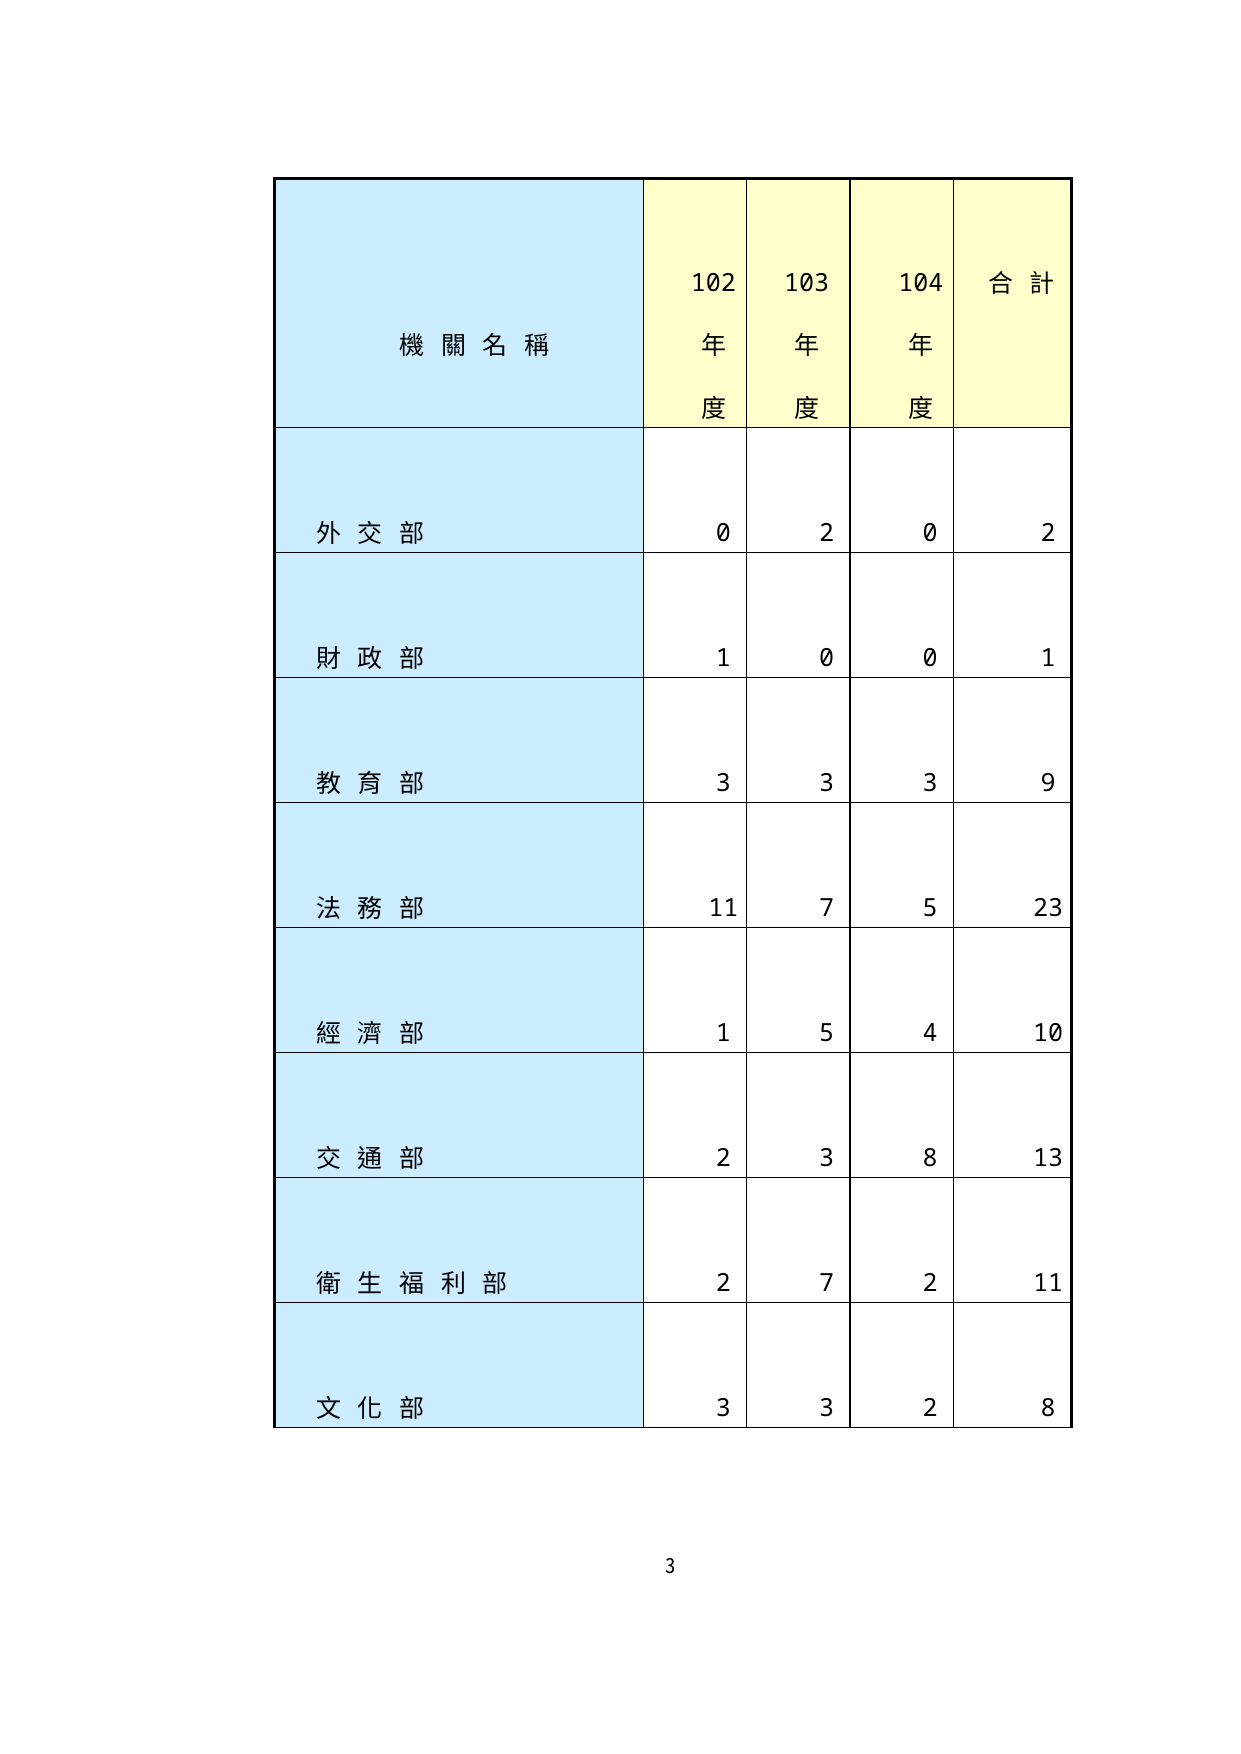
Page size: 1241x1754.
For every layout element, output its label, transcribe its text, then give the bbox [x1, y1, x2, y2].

table_cell 0 [851, 553, 953, 677]
table_cell 23 [954, 803, 1070, 927]
table_cell 衛生福利部 [276, 1178, 643, 1302]
table_cell 0 [747, 553, 849, 677]
table_cell 0 [644, 428, 746, 552]
table_cell 8 [954, 1303, 1070, 1427]
table_cell 13 [954, 1053, 1070, 1177]
table_cell 7 [747, 803, 849, 927]
table_cell 2 [851, 1178, 953, 1302]
table_cell 外交部 [276, 428, 643, 552]
table_header 103年度 [747, 180, 849, 427]
table_cell 2 [644, 1178, 746, 1302]
table_cell 3 [644, 678, 746, 802]
table_cell 11 [644, 803, 746, 927]
table_cell 3 [747, 1303, 849, 1427]
table_cell 3 [747, 1053, 849, 1177]
table_cell 財政部 [276, 553, 643, 677]
table_cell 2 [954, 428, 1070, 552]
table_cell 2 [851, 1303, 953, 1427]
table_cell 9 [954, 678, 1070, 802]
table_cell 4 [851, 928, 953, 1052]
table_header 102年度 [644, 180, 746, 427]
table_header 合計 [954, 180, 1070, 427]
table_cell 1 [954, 553, 1070, 677]
table_cell 10 [954, 928, 1070, 1052]
table_cell 2 [747, 428, 849, 552]
table_cell 3 [747, 678, 849, 802]
table_cell 0 [851, 428, 953, 552]
table_header 104年度 [851, 180, 953, 427]
table_cell 經濟部 [276, 928, 643, 1052]
table_cell 7 [747, 1178, 849, 1302]
table_cell 8 [851, 1053, 953, 1177]
table_cell 5 [747, 928, 849, 1052]
table_cell 1 [644, 928, 746, 1052]
table_cell 1 [644, 553, 746, 677]
table_cell 交通部 [276, 1053, 643, 1177]
table_cell 3 [644, 1303, 746, 1427]
table_cell 3 [851, 678, 953, 802]
table_cell 2 [644, 1053, 746, 1177]
table_header 機關名稱 [276, 180, 643, 427]
table_cell 11 [954, 1178, 1070, 1302]
table_cell 5 [851, 803, 953, 927]
table_cell 法務部 [276, 803, 643, 927]
table_cell 教育部 [276, 678, 643, 802]
table_cell 文化部 [276, 1303, 643, 1427]
